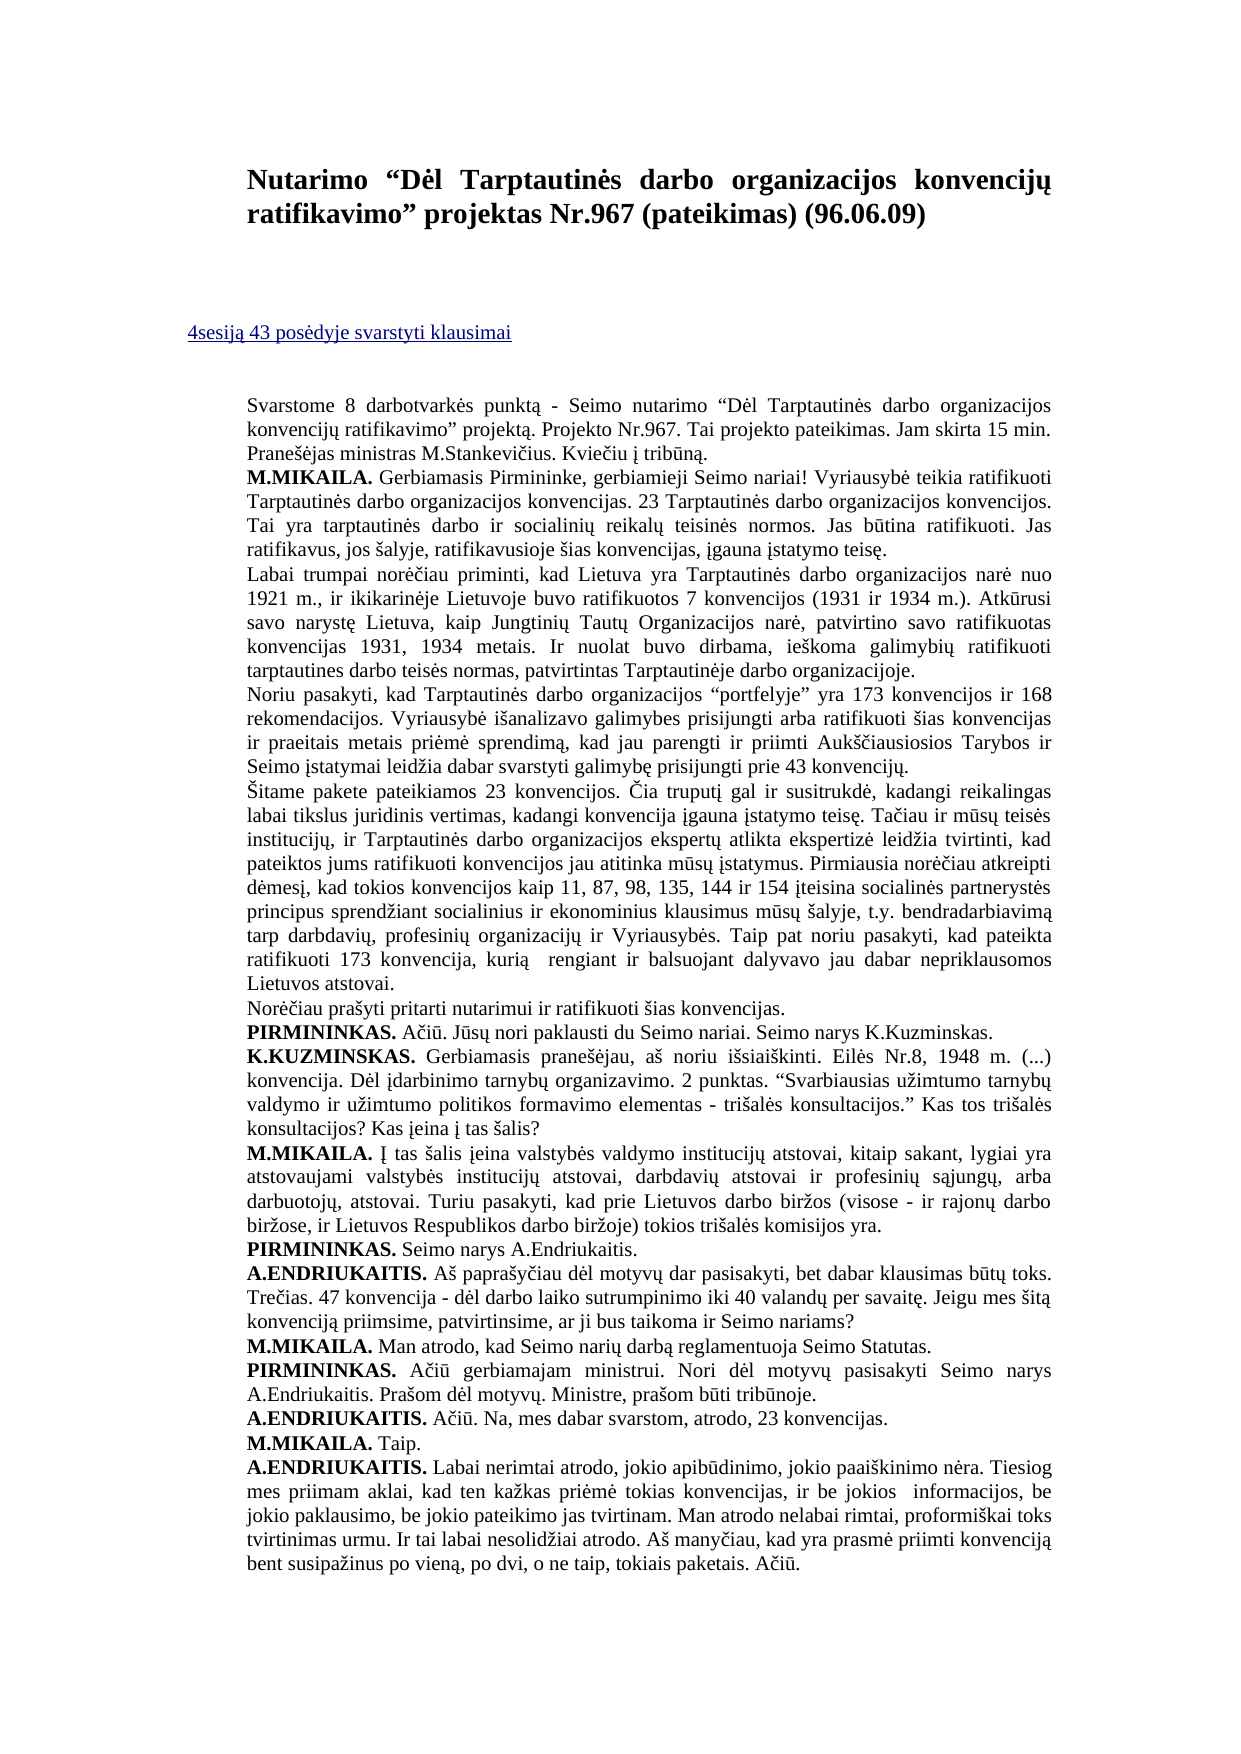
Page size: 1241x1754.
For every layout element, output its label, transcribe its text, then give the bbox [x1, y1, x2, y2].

text PIRMININKAS. Ačiū. Jūsų nori paklausti du Seimo nariai. Seimo narys K.Kuzminskas. [247, 1020, 1053, 1044]
text Noriu pasakyti, kad Tarptautinės darbo organizacijos “portfelyje” yra 173 konvencijos ir 168 rekomendacijos. Vyriausybė išanalizavo galimybes prisijungti arba ratifikuoti šias konvencijas ir praeitais metais priėmė sprendimą, kad jau parengti ir priimti Aukščiausiosios Tarybos ir Seimo įstatymai leidžia dabar svarstyti galimybę prisijungti prie 43 konvencijų. [247, 682, 1053, 778]
text PIRMININKAS. Seimo narys A.Endriukaitis. [247, 1237, 1053, 1261]
text M.MIKAILA. Man atrodo, kad Seimo narių darbą reglamentuoja Seimo Statutas. [247, 1333, 1053, 1358]
text 4sesiją 43 posėdyje svarstyti klausimai [187, 320, 1053, 344]
text Norėčiau prašyti pritarti nutarimui ir ratifikuoti šias konvencijas. [247, 995, 1053, 1019]
text Nutarimo “Dėl Tarptautinės darbo organizacijos konvencijų ratifikavimo” projektas Nr.967 (pateikimas) (96.06.09) [247, 162, 1053, 229]
text Labai trumpai norėčiau priminti, kad Lietuva yra Tarptautinės darbo organizacijos narė nuo 1921 m., ir ikikarinėje Lietuvoje buvo ratifikuotos 7 konvencijos (1931 ir 1934 m.). Atkūrusi savo narystę Lietuva, kaip Jungtinių Tautų Organizacijos narė, patvirtino savo ratifikuotas konvencijas 1931, 1934 metais. Ir nuolat buvo dirbama, ieškoma galimybių ratifikuoti tarptautines darbo teisės normas, patvirtintas Tarptautinėje darbo organizacijoje. [247, 562, 1053, 682]
text K.KUZMINSKAS. Gerbiamasis pranešėjau, aš noriu išsiaiškinti. Eilės Nr.8, 1948 m. (...) konvencija. Dėl įdarbinimo tarnybų organizavimo. 2 punktas. “Svarbiausias užimtumo tarnybų valdymo ir užimtumo politikos formavimo elementas - trišalės konsultacijos.” Kas tos trišalės konsultacijos? Kas įeina į tas šalis? [247, 1044, 1053, 1140]
text A.ENDRIUKAITIS. Aš paprašyčiau dėl motyvų dar pasisakyti, bet dabar klausimas būtų toks. Trečias. 47 konvencija - dėl darbo laiko sutrumpinimo iki 40 valandų per savaitę. Jeigu mes šitą konvenciją priimsime, patvirtinsime, ar ji bus taikoma ir Seimo nariams? [247, 1261, 1053, 1333]
text Svarstome 8 darbotvarkės punktą - Seimo nutarimo “Dėl Tarptautinės darbo organizacijos konvencijų ratifikavimo” projektą. Projekto Nr.967. Tai projekto pateikimas. Jam skirta 15 min. Pranešėjas ministras M.Stankevičius. Kviečiu į tribūną. [247, 393, 1053, 465]
text A.ENDRIUKAITIS. Ačiū. Na, mes dabar svarstom, atrodo, 23 konvencijas. [247, 1406, 1053, 1430]
text M.MIKAILA. Į tas šalis įeina valstybės valdymo institucijų atstovai, kitaip sakant, lygiai yra atstovaujami valstybės institucijų atstovai, darbdavių atstovai ir profesinių sąjungų, arba darbuotojų, atstovai. Turiu pasakyti, kad prie Lietuvos darbo biržos (visose - ir rajonų darbo biržose, ir Lietuvos Respublikos darbo biržoje) tokios trišalės komisijos yra. [247, 1140, 1053, 1237]
text Šitame pakete pateikiamos 23 konvencijos. Čia truputį gal ir susitrukdė, kadangi reikalingas labai tikslus juridinis vertimas, kadangi konvencija įgauna įstatymo teisę. Tačiau ir mūsų teisės institucijų, ir Tarptautinės darbo organizacijos ekspertų atlikta ekspertizė leidžia tvirtinti, kad pateiktos jums ratifikuoti konvencijos jau atitinka mūsų įstatymus. Pirmiausia norėčiau atkreipti dėmesį, kad tokios konvencijos kaip 11, 87, 98, 135, 144 ir 154 įteisina socialinės partnerystės principus sprendžiant socialinius ir ekonominius klausimus mūsų šalyje, t.y. bendradarbiavimą tarp darbdavių, profesinių organizacijų ir Vyriausybės. Taip pat noriu pasakyti, kad pateikta ratifikuoti 173 konvencija, kurią rengiant ir balsuojant dalyvavo jau dabar nepriklausomos Lietuvos atstovai. [247, 779, 1053, 995]
text M.MIKAILA. Taip. [247, 1430, 1053, 1454]
text PIRMININKAS. Ačiū gerbiamajam ministrui. Nori dėl motyvų pasisakyti Seimo narys A.Endriukaitis. Prašom dėl motyvų. Ministre, prašom būti tribūnoje. [247, 1358, 1053, 1406]
text M.MIKAILA. Gerbiamasis Pirmininke, gerbiamieji Seimo nariai! Vyriausybė teikia ratifikuoti Tarptautinės darbo organizacijos konvencijas. 23 Tarptautinės darbo organizacijos konvencijos. Tai yra tarptautinės darbo ir socialinių reikalų teisinės normos. Jas būtina ratifikuoti. Jas ratifikavus, jos šalyje, ratifikavusioje šias konvencijas, įgauna įstatymo teisę. [247, 465, 1053, 561]
text A.ENDRIUKAITIS. Labai nerimtai atrodo, jokio apibūdinimo, jokio paaiškinimo nėra. Tiesiog mes priimam aklai, kad ten kažkas priėmė tokias konvencijas, ir be jokios informacijos, be jokio paklausimo, be jokio pateikimo jas tvirtinam. Man atrodo nelabai rimtai, proformiškai toks tvirtinimas urmu. Ir tai labai nesolidžiai atrodo. Aš manyčiau, kad yra prasmė priimti konvenciją bent susipažinus po vieną, po dvi, o ne taip, tokiais paketais. Ačiū. [247, 1455, 1053, 1575]
